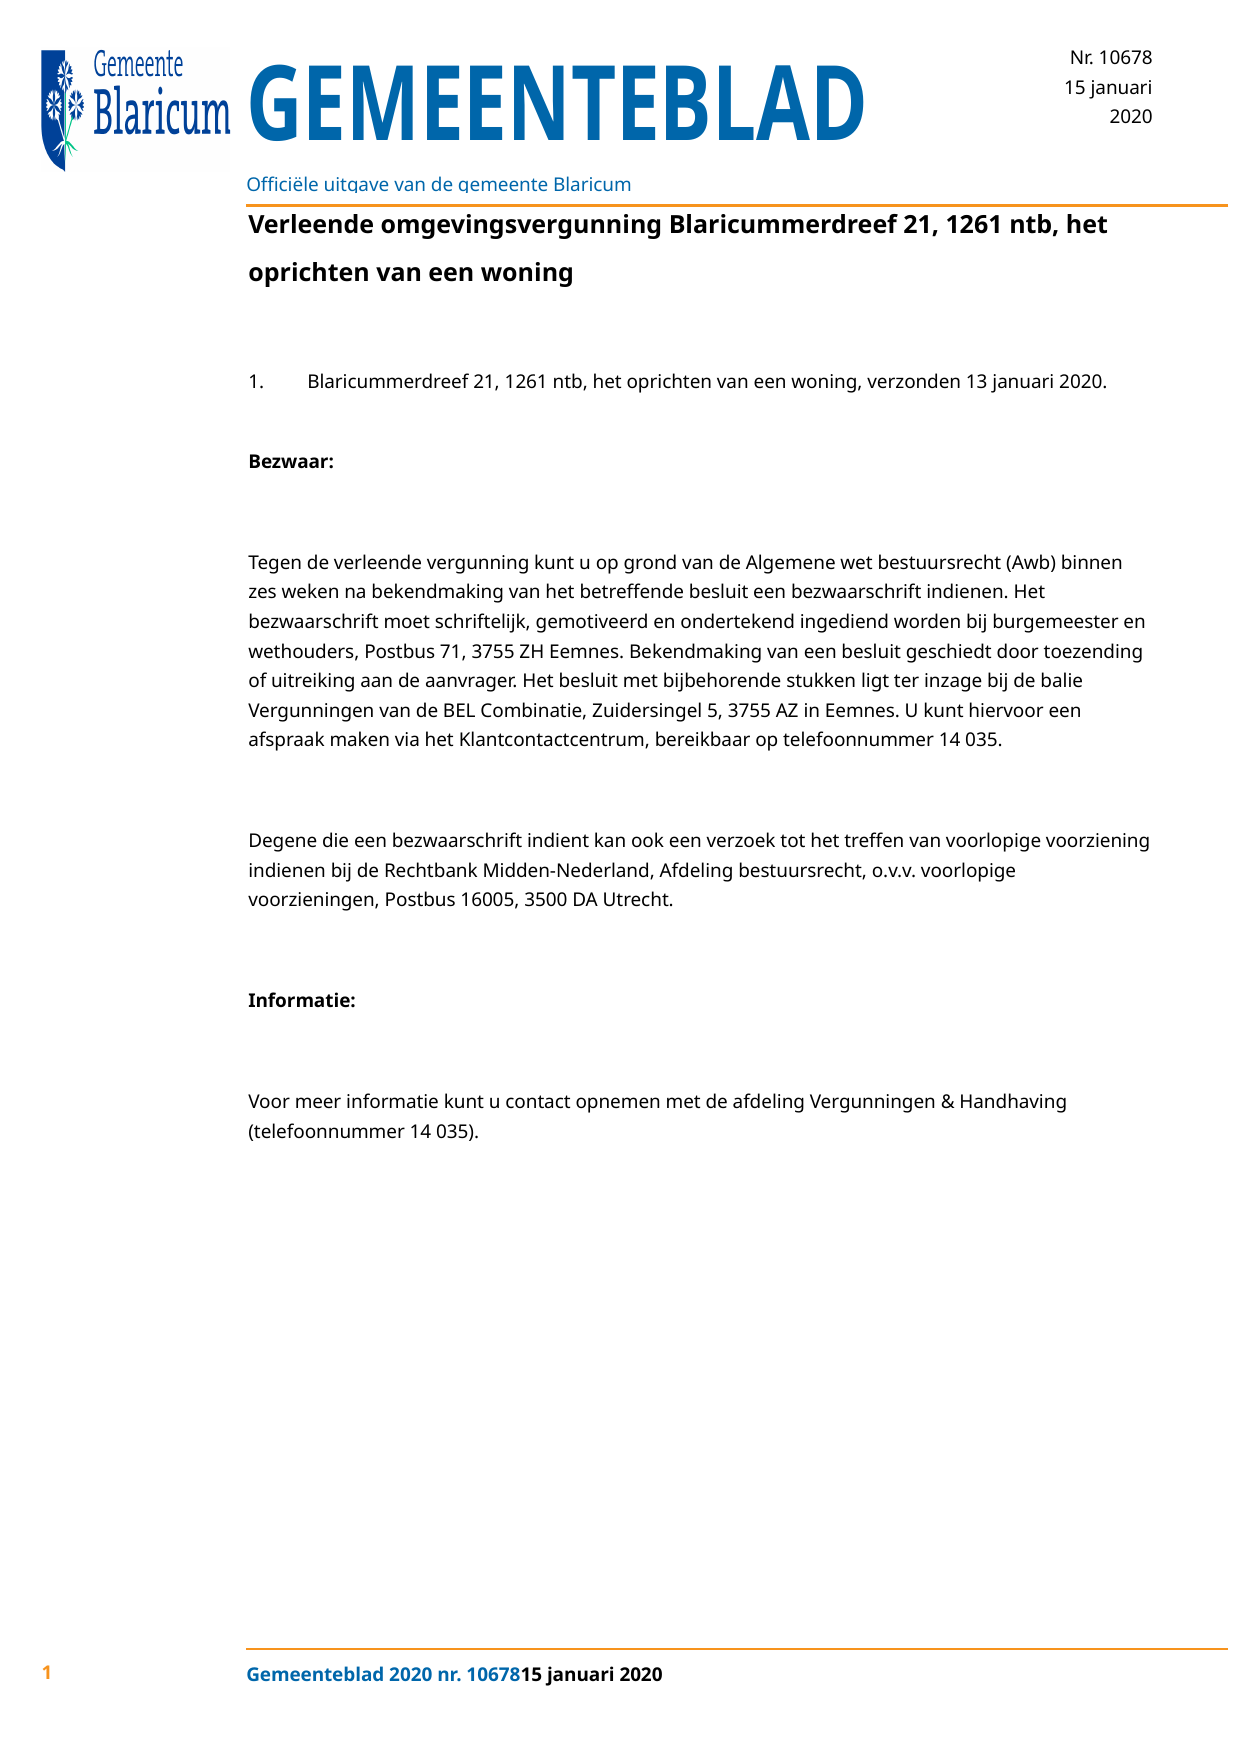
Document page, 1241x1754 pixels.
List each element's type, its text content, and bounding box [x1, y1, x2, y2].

text Tegen de verleende vergunning kunt u op grond van de Algemene wet bestuursrecht (Awb) binnen zes weken na bekendmaking van het betreffende besluit een bezwaarschrift indienen. Het bezwaarschrift moet schriftelijk, gemotiveerd en ondertekend ingediend worden bij burgemeester en wethouders, Postbus 71, 3755 ZH Eemnes. Bekendmaking van een besluit geschiedt door toezending of uitreiking aan de aanvrager. Het besluit met bijbehorende stukken ligt ter inzage bij de balie Vergunningen van de BEL Combinatie, Zuidersingel 5, 3755 AZ in Eemnes. U kunt hiervoor een afspraak maken via het Klantcontactcentrum, bereikbaar op telefoonnummer 14 035. [248, 549, 1152, 752]
list Blaricummerdreef 21, 1261 ntb, het oprichten van een woning, verzonden 13 januari 2020. [248, 368, 1152, 394]
picture [41, 47, 231, 172]
text Bezwaar: [248, 448, 1152, 474]
text Voor meer informatie kunt u contact opnemen met de afdeling Vergunningen & Handhaving (telefoonnummer 14 035). [248, 1088, 1152, 1144]
text Informatie: [248, 987, 1152, 1013]
text Verleende omgevingsvergunning Blaricummerdreef 21, 1261 ntb, het oprichten van een woning [248, 207, 1152, 288]
text Degene die een bezwaarschrift indient kan ook een verzoek tot het treffen van voorlopige voorziening indienen bij de Rechtbank Midden-Nederland, Afdeling bestuursrecht, o.v.v. voorlopige voorzieningen, Postbus 16005, 3500 DA Utrecht. [248, 827, 1152, 912]
